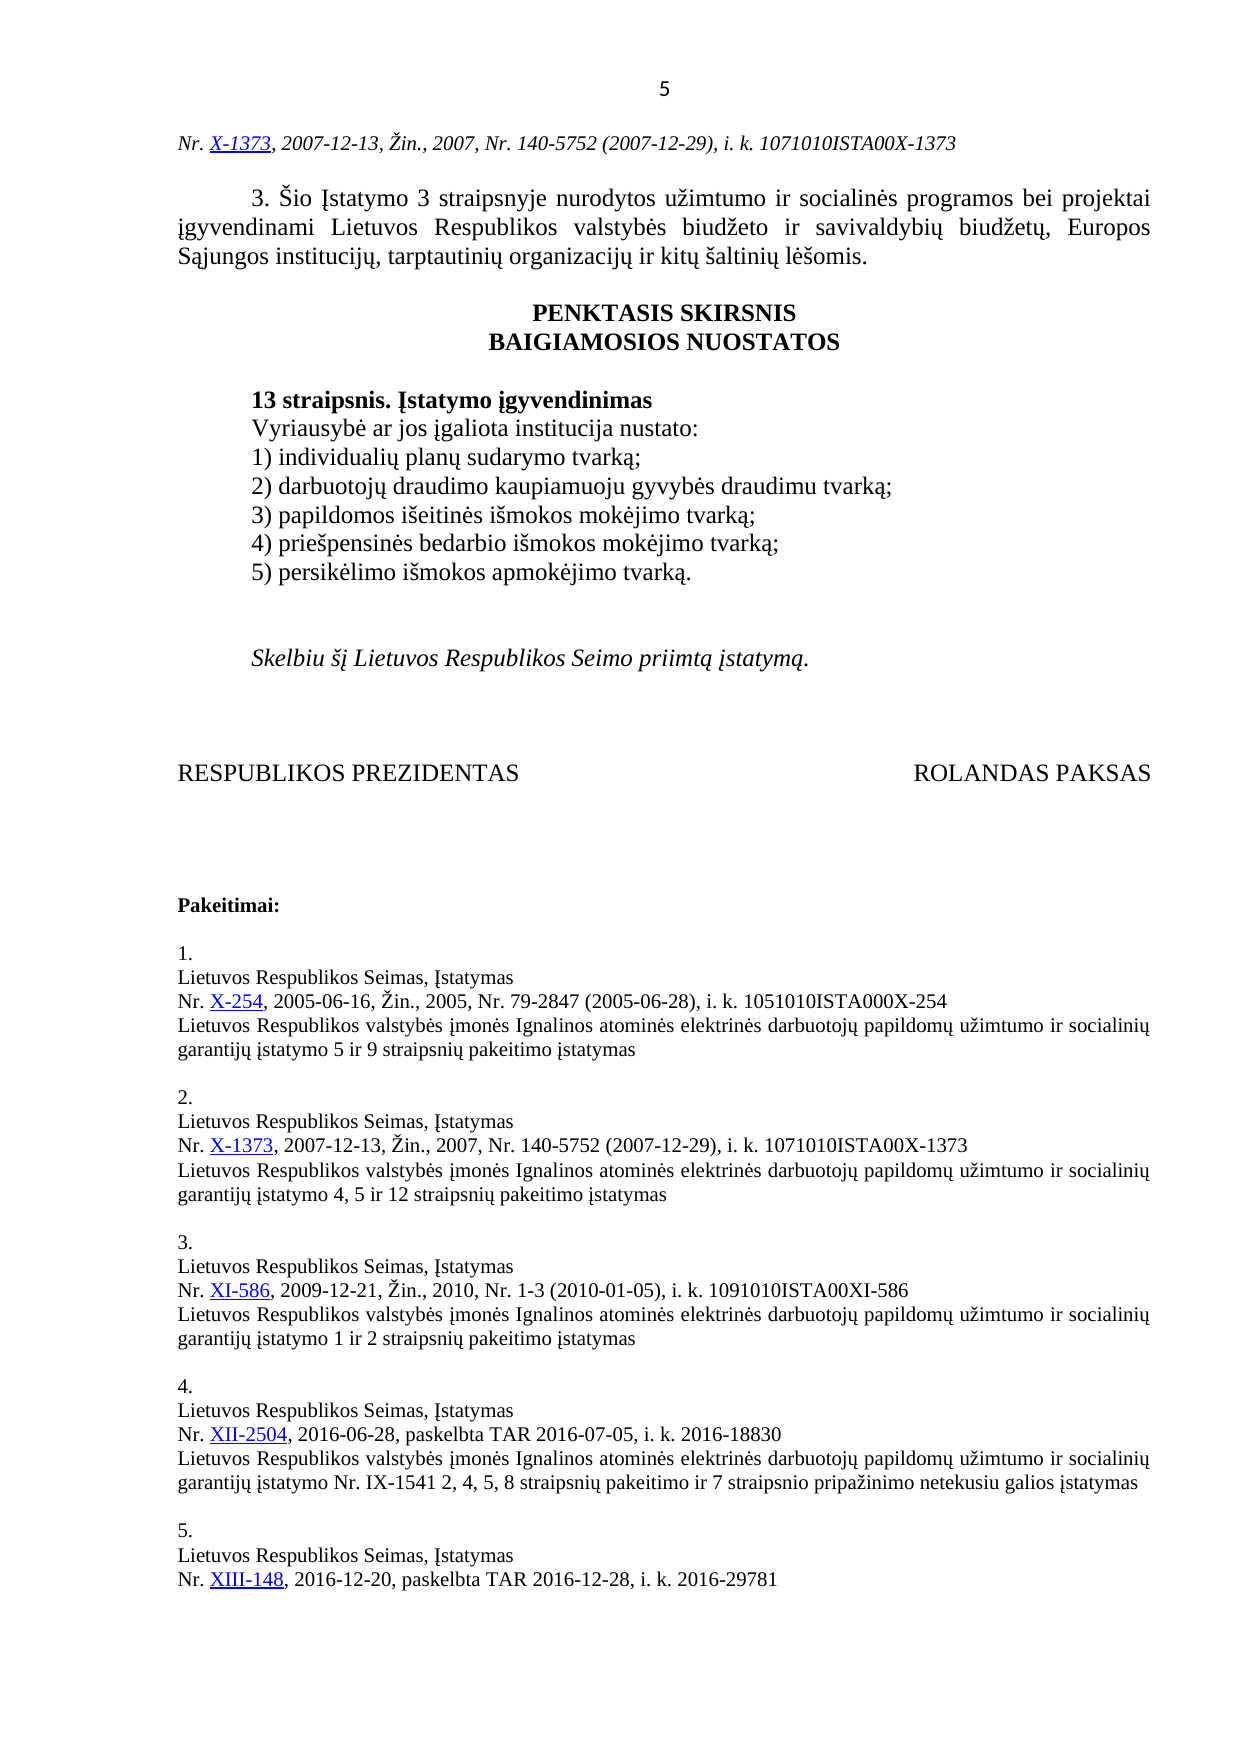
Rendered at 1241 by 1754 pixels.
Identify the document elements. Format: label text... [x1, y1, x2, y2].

text 13 straipsnis. Įstatymo įgyvendinimas [177, 385, 1152, 413]
text 5. [177, 1518, 1152, 1542]
text Nr. X-1373, 2007-12-13, Žin., 2007, Nr. 140-5752 (2007-12-29), i. k. 1071010ISTA00X-1373 [177, 1133, 1152, 1157]
text Vyriausybė ar jos įgaliota institucija nustato: [177, 413, 1152, 442]
text 4) priešpensinės bedarbio išmokos mokėjimo tvarką; [177, 528, 1152, 557]
text Lietuvos Respublikos valstybės įmonės Ignalinos atominės elektrinės darbuotojų papildomų užimtumo ir socialinių garantijų įstatymo 5 ir 9 straipsnių pakeitimo įstatymas [177, 1013, 1152, 1061]
text BAIGIAMOSIOS NUOSTATOS [177, 327, 1152, 356]
text 3. Šio Įstatymo 3 straipsnyje nurodytos užimtumo ir socialinės programos bei projektai įgyvendinami Lietuvos Respublikos valstybės biudžeto ir savivaldybių biudžetų, Europos Sąjungos institucijų, tarptautinių organizacijų ir kitų šaltinių lėšomis. [177, 183, 1152, 270]
text Nr. XIII-148, 2016-12-20, paskelbta TAR 2016-12-28, i. k. 2016-29781 [177, 1567, 1152, 1591]
text PENKTASIS SKIRSNIS [177, 298, 1152, 327]
text Nr. XI-586, 2009-12-21, Žin., 2010, Nr. 1-3 (2010-01-05), i. k. 1091010ISTA00XI-586 [177, 1278, 1152, 1302]
text 5) persikėlimo išmokos apmokėjimo tvarką. [177, 557, 1152, 586]
text Lietuvos Respublikos Seimas, Įstatymas [177, 1254, 1152, 1278]
text Lietuvos Respublikos Seimas, Įstatymas [177, 1398, 1152, 1422]
text 1) individualių planų sudarymo tvarką; [177, 442, 1152, 471]
text Lietuvos Respublikos Seimas, Įstatymas [177, 1109, 1152, 1133]
text Lietuvos Respublikos valstybės įmonės Ignalinos atominės elektrinės darbuotojų papildomų užimtumo ir socialinių garantijų įstatymo 1 ir 2 straipsnių pakeitimo įstatymas [177, 1302, 1152, 1350]
text Pakeitimai: [177, 893, 1152, 917]
text Lietuvos Respublikos Seimas, Įstatymas [177, 965, 1152, 989]
text Lietuvos Respublikos valstybės įmonės Ignalinos atominės elektrinės darbuotojų papildomų užimtumo ir socialinių garantijų įstatymo Nr. IX-1541 2, 4, 5, 8 straipsnių pakeitimo ir 7 straipsnio pripažinimo netekusiu galios įstatymas [177, 1446, 1152, 1494]
text 2. [177, 1085, 1152, 1109]
text 1. [177, 941, 1152, 965]
text Skelbiu šį Lietuvos Respublikos Seimo priimtą įstatymą. [177, 643, 1152, 672]
text Lietuvos Respublikos Seimas, Įstatymas [177, 1542, 1152, 1567]
text 3) papildomos išeitinės išmokos mokėjimo tvarką; [177, 500, 1152, 528]
text Lietuvos Respublikos valstybės įmonės Ignalinos atominės elektrinės darbuotojų papildomų užimtumo ir socialinių garantijų įstatymo 4, 5 ir 12 straipsnių pakeitimo įstatymas [177, 1157, 1152, 1206]
text 2) darbuotojų draudimo kaupiamuoju gyvybės draudimu tvarką; [177, 471, 1152, 500]
text Nr. X-254, 2005-06-16, Žin., 2005, Nr. 79-2847 (2005-06-28), i. k. 1051010ISTA000X-254 [177, 989, 1152, 1013]
text Nr. X-1373, 2007-12-13, Žin., 2007, Nr. 140-5752 (2007-12-29), i. k. 1071010ISTA00X-1373 [177, 131, 1152, 155]
text Nr. XII-2504, 2016-06-28, paskelbta TAR 2016-07-05, i. k. 2016-18830 [177, 1422, 1152, 1446]
text 4. [177, 1374, 1152, 1398]
text RESPUBLIKOS PREZIDENTAS ROLANDAS PAKSAS [177, 758, 1152, 787]
text 3. [177, 1230, 1152, 1254]
